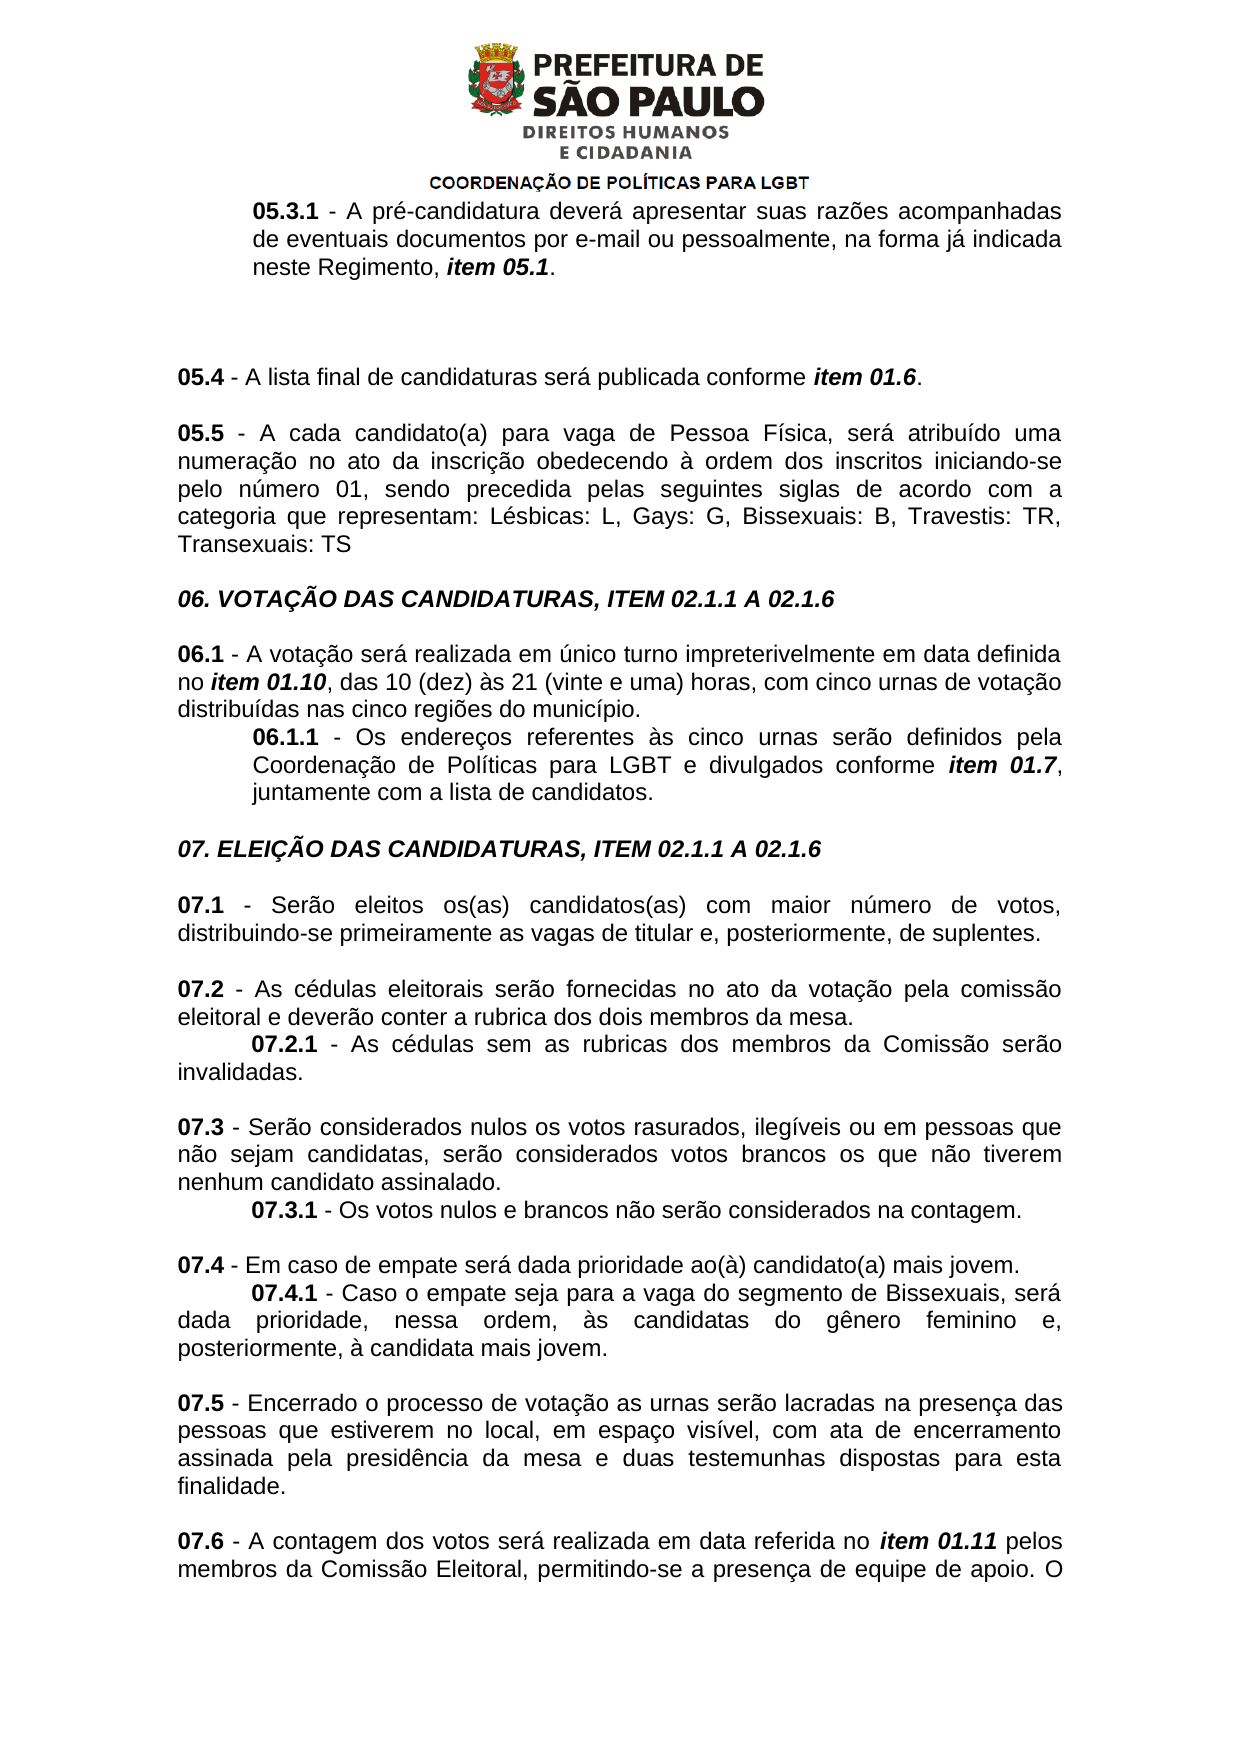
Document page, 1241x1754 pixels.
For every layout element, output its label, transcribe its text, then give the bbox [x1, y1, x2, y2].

text 07.3 - Serão considerados nulos os votos rasurados, ilegíveis ou em pessoas que não sejam candidatas, serão considerados votos brancos os que não tiverem nenhum candidato assinalado. [177, 1113, 1063, 1196]
text 05.3.1 - A pré-candidatura deverá apresentar suas razões acompanhadas de eventuais documentos por e-mail ou pessoalmente, na forma já indicada neste Regimento, item 05.1. [252, 197, 1063, 280]
text 07.5 - Encerrado o processo de votação as urnas serão lacradas na presença das pessoas que estiverem no local, em espaço visível, com ata de encerramento assinada pela presidência da mesa e duas testemunhas dispostas para esta finalidade. [177, 1389, 1063, 1499]
text 07.1 - Serão eleitos os(as) candidatos(as) com maior número de votos, distribuindo-se primeiramente as vagas de titular e, posteriormente, de suplentes. [177, 891, 1063, 946]
text 07.4 - Em caso de empate será dada prioridade ao(à) candidato(a) mais jovem. [177, 1251, 1063, 1278]
text 05.5 - A cada candidato(a) para vaga de Pessoa Física, será atribuído uma numeração no ato da inscrição obedecendo à ordem dos inscritos iniciando-se pelo número 01, sendo precedida pelas seguintes siglas de acordo com a categoria que representam: Lésbicas: L, Gays: G, Bissexuais: B, Travestis: TR, Transexuais: TS [177, 419, 1063, 557]
text 07.6 - A contagem dos votos será realizada em data referida no item 01.11 pelos membros da Comissão Eleitoral, permitindo-se a presença de equipe de apoio. O [177, 1527, 1063, 1582]
text 07.4.1 - Caso o empate seja para a vaga do segmento de Bissexuais, será dada prioridade, nessa ordem, às candidatas do gênero feminino e, posteriormente, à candidata mais jovem. [177, 1278, 1063, 1361]
text 07. ELEIÇÃO DAS CANDIDATURAS, ITEM 02.1.1 A 02.1.6 [177, 834, 1063, 862]
text 06.1 - A votação será realizada em único turno impreterivelmente em data definida no item 01.10, das 10 (dez) às 21 (vinte e uma) horas, com cinco urnas de votação distribuídas nas cinco regiões do município. [177, 640, 1063, 723]
text 06. VOTAÇÃO DAS CANDIDATURAS, ITEM 02.1.1 A 02.1.6 [177, 585, 1063, 612]
text 07.2 - As cédulas eleitorais serão fornecidas no ato da votação pela comissão eleitoral e deverão conter a rubrica dos dois membros da mesa. [177, 975, 1063, 1030]
text 05.4 - A lista final de candidaturas será publicada conforme item 01.6. [177, 363, 1063, 391]
text 07.3.1 - Os votos nulos e brancos não serão considerados na contagem. [177, 1196, 1063, 1223]
text 06.1.1 - Os endereços referentes às cinco urnas serão definidos pela Coordenação de Políticas para LGBT e divulgados conforme item 01.7, juntamente com a lista de candidatos. [252, 723, 1063, 806]
text 07.2.1 - As cédulas sem as rubricas dos membros da Comissão serão invalidadas. [177, 1030, 1063, 1085]
picture [420, 37, 820, 196]
